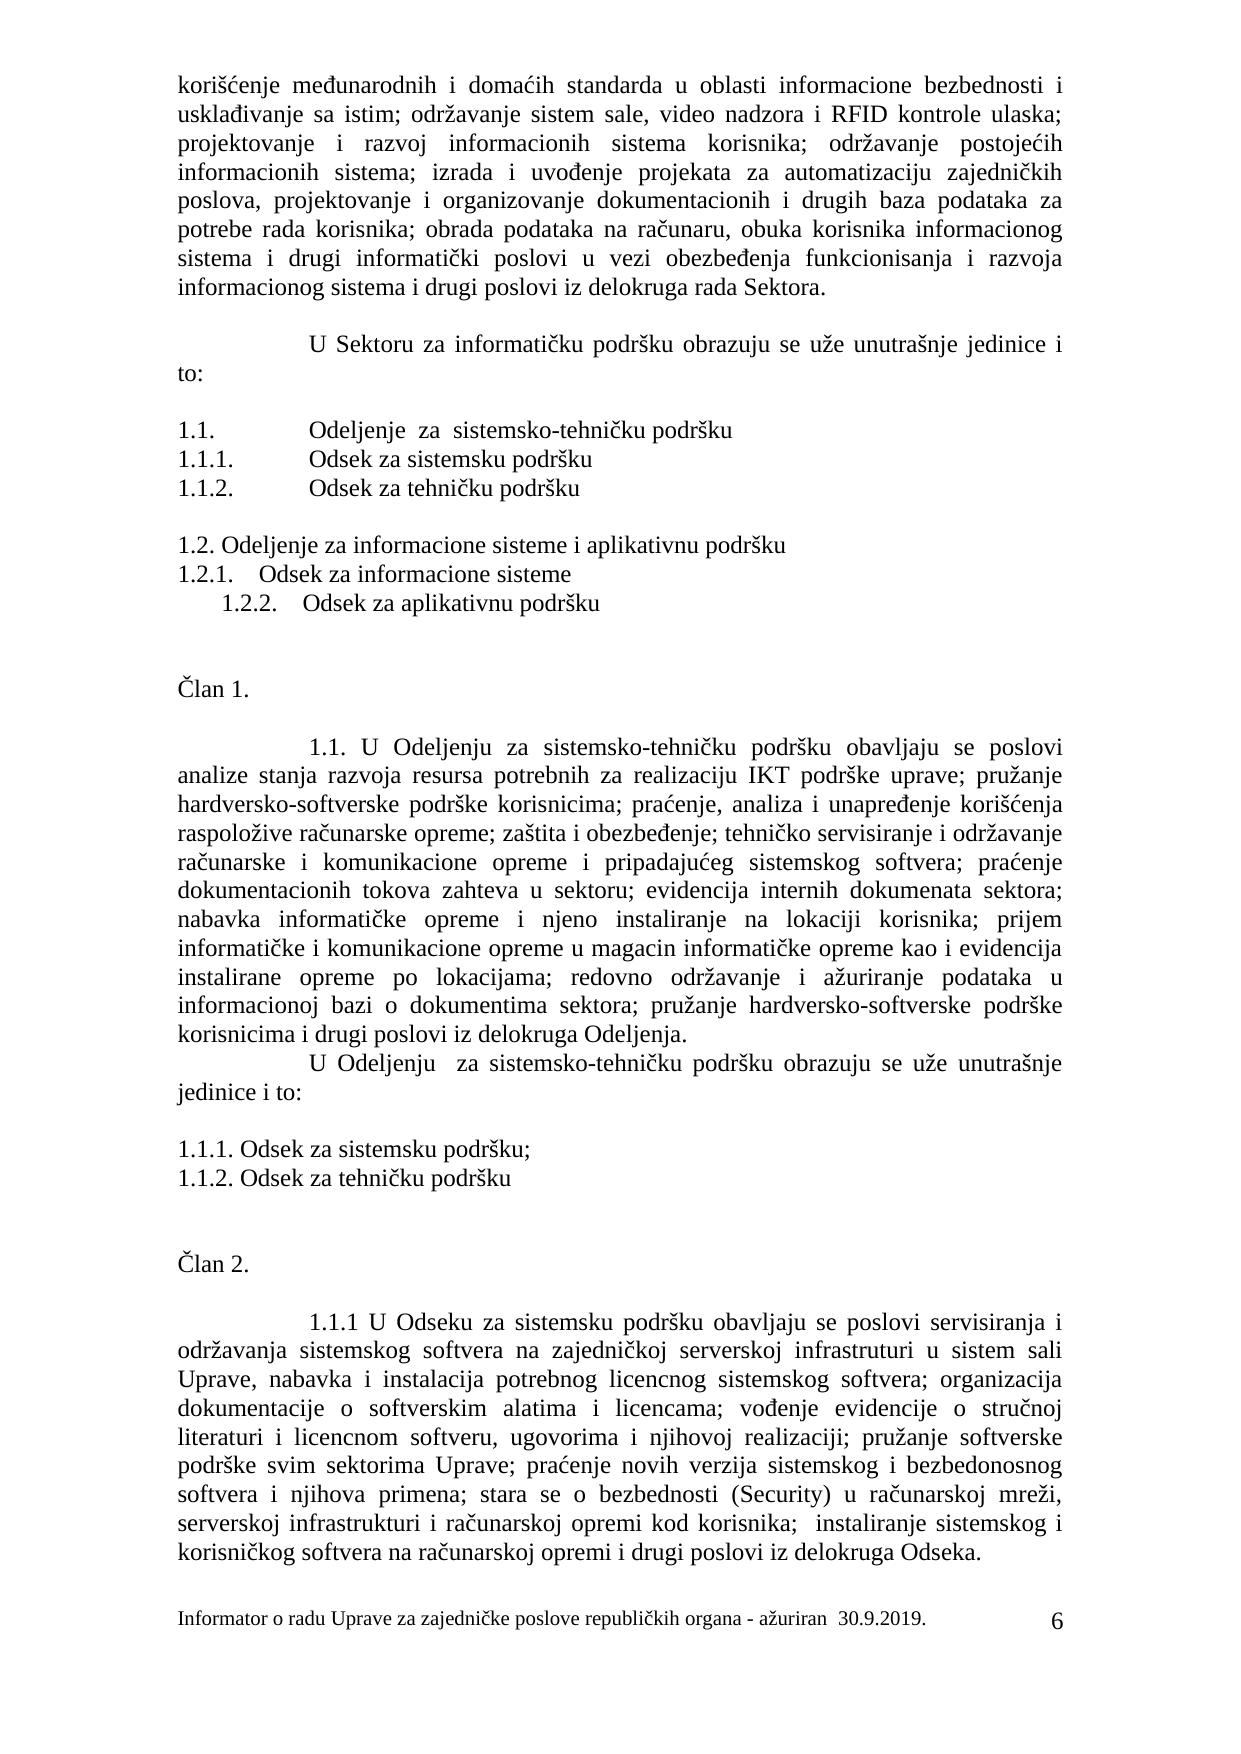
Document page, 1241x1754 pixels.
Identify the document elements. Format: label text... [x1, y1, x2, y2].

text Član 1. [177, 674, 1063, 703]
text 1.1. Odeljenje za sistemsko-tehničku podršku [177, 415, 1063, 444]
text korišćenje međunarodnih i domaćih standarda u oblasti informacione bezbednosti i usklađivanje sa istim; održavanje sistem sale, video nadzora i RFID kontrole ulaska; projektovanje i razvoj informacionih sistema korisnika; održavanje postojećih informacionih sistema; izrada i uvođenje projekata za automatizaciju zajedničkih poslova, projektovanje i organizovanje dokumentacionih i drugih baza podataka za potrebe rada korisnika; obrada podataka na računaru, obuka korisnika informacionog sistema i drugi informatički poslovi u vezi obezbeđenja funkcionisanja i razvoja informacionog sistema i drugi poslovi iz delokruga rada Sektora. [177, 70, 1063, 300]
text U Odeljenju za sistemsko-tehničku podršku obrazuju se uže unutrašnje jedinice i to: [177, 1048, 1063, 1105]
text 1.1.2. Odsek za tehničku podršku [177, 473, 1063, 502]
text 1.1. U Odeljenju za sistemsko-tehničku podršku obavljaju se poslovi analize stanja razvoja resursa potrebnih za realizaciju IKT podrške uprave; pružanje hardversko-softverske podrške korisnicima; praćenje, analiza i unapređenje korišćenja raspoložive računarske opreme; zaštita i obezbeđenje; tehničko servisiranje i održavanje računarske i komunikacione opreme i pripadajućeg sistemskog softvera; praćenje dokumentacionih tokova zahteva u sektoru; evidencija internih dokumenata sektora; nabavka informatičke opreme i njeno instaliranje na lokaciji korisnika; prijem informatičke i komunikacione opreme u magacin informatičke opreme kao i evidencija instalirane opreme po lokacijama; redovno održavanje i ažuriranje podataka u informacionoj bazi o dokumentima sektora; pružanje hardversko-softverske podrške korisnicima i drugi poslovi iz delokruga Odeljenja. [177, 732, 1063, 1048]
text 1.1.1 U Odseku za sistemsku podršku obavljaju se poslovi servisiranja i održavanja sistemskog softvera na zajedničkoj serverskoj infrastruturi u sistem sali Uprave, nabavka i instalacija potrebnog licencnog sistemskog softvera; organizacija dokumentacije o softverskim alatima i licencama; vođenje evidencije o stručnoj literaturi i licencnom softveru, ugovorima i njihovoj realizaciji; pružanje softverske podrške svim sektorima Uprave; praćenje novih verzija sistemskog i bezbedonosnog softvera i njihova primena; stara se o bezbednosti (Security) u računarskoj mreži, serverskoj infrastrukturi i računarskoj opremi kod korisnika; instaliranje sistemskog i korisničkog softvera na računarskoj opremi i drugi poslovi iz delokruga Odseka. [177, 1307, 1063, 1565]
text 1.2.2. Odsek za aplikativnu podršku [177, 588, 1063, 617]
text 1.1.1. Odsek za sistemsku podršku [177, 444, 1063, 473]
text 1.2.1. Odsek za informacione sisteme [177, 559, 1063, 588]
text U Sektoru za informatičku podršku obrazuju se uže unutrašnje jedinice i to: [177, 329, 1063, 387]
text 1.2. Odeljenje za informacione sisteme i aplikativnu podršku [177, 530, 1063, 559]
text 1.1.1. Odsek za sistemsku podršku; [177, 1134, 1063, 1163]
text 1.1.2. Odsek za tehničku podršku [177, 1163, 1063, 1192]
text Član 2. [177, 1249, 1063, 1278]
